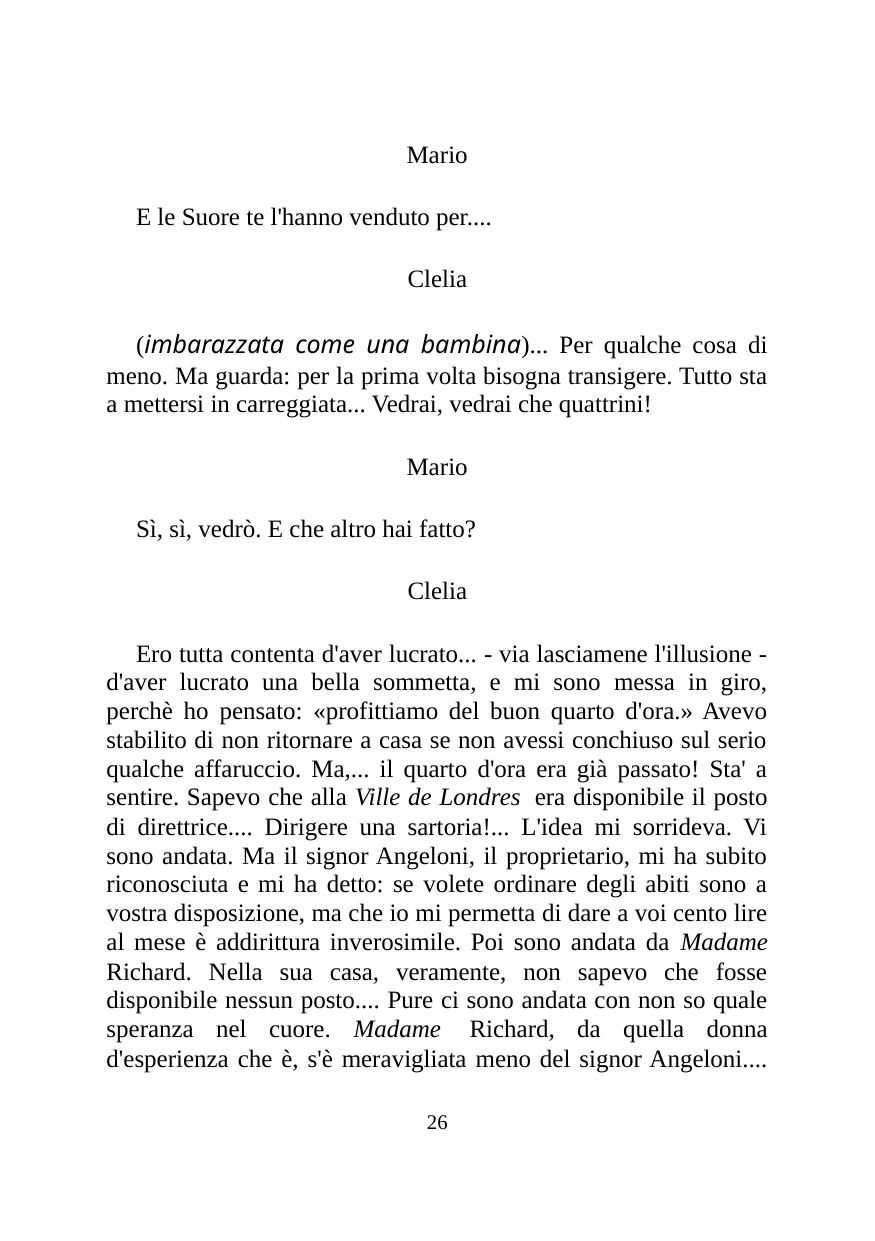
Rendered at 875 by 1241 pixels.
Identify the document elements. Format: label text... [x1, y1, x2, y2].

text Clelia [106, 264, 768, 293]
text Ero tutta contenta d'aver lucrato... - via lasciamene l'illusione - d'aver lucrato una bella sommetta, e mi sono messa in giro, perchè ho pensato: «profittiamo del buon quarto d'ora.» Avevo stabilito di non ritornare a casa se non avessi conchiuso sul serio qualche affaruccio. Ma,... il quarto d'ora era già passato! Sta' a sentire. Sapevo che alla Ville de Londres era disponibile il posto di direttrice.... Dirigere una sartoria!... L'idea mi sorrideva. Vi sono andata. Ma il signor Angeloni, il proprietario, mi ha subito riconosciuta e mi ha detto: se volete ordinare degli abiti sono a vostra disposizione, ma che io mi permetta di dare a voi cento lire al mese è addirittura inverosimile. Poi sono andata da Madame Richard. Nella sua casa, veramente, non sapevo che fosse disponibile nessun posto.... Pure ci sono andata con non so quale speranza nel cuore. Madame Richard, da quella donna d'esperienza che è, s'è meravigliata meno del signor Angeloni.... [106, 639, 768, 1072]
text Mario [106, 452, 768, 481]
text E le Suore te l'hanno venduto per.... [106, 202, 768, 231]
text Sì, sì, vedrò. E che altro hai fatto? [106, 514, 768, 543]
text (imbarazzata come una bambina)... Per qualche cosa di meno. Ma guarda: per la prima volta bisogna transigere. Tutto sta a mettersi in carreggiata... Vedrai, vedrai che quattrini! [106, 327, 768, 418]
text Clelia [106, 576, 768, 605]
text Mario [106, 140, 768, 168]
